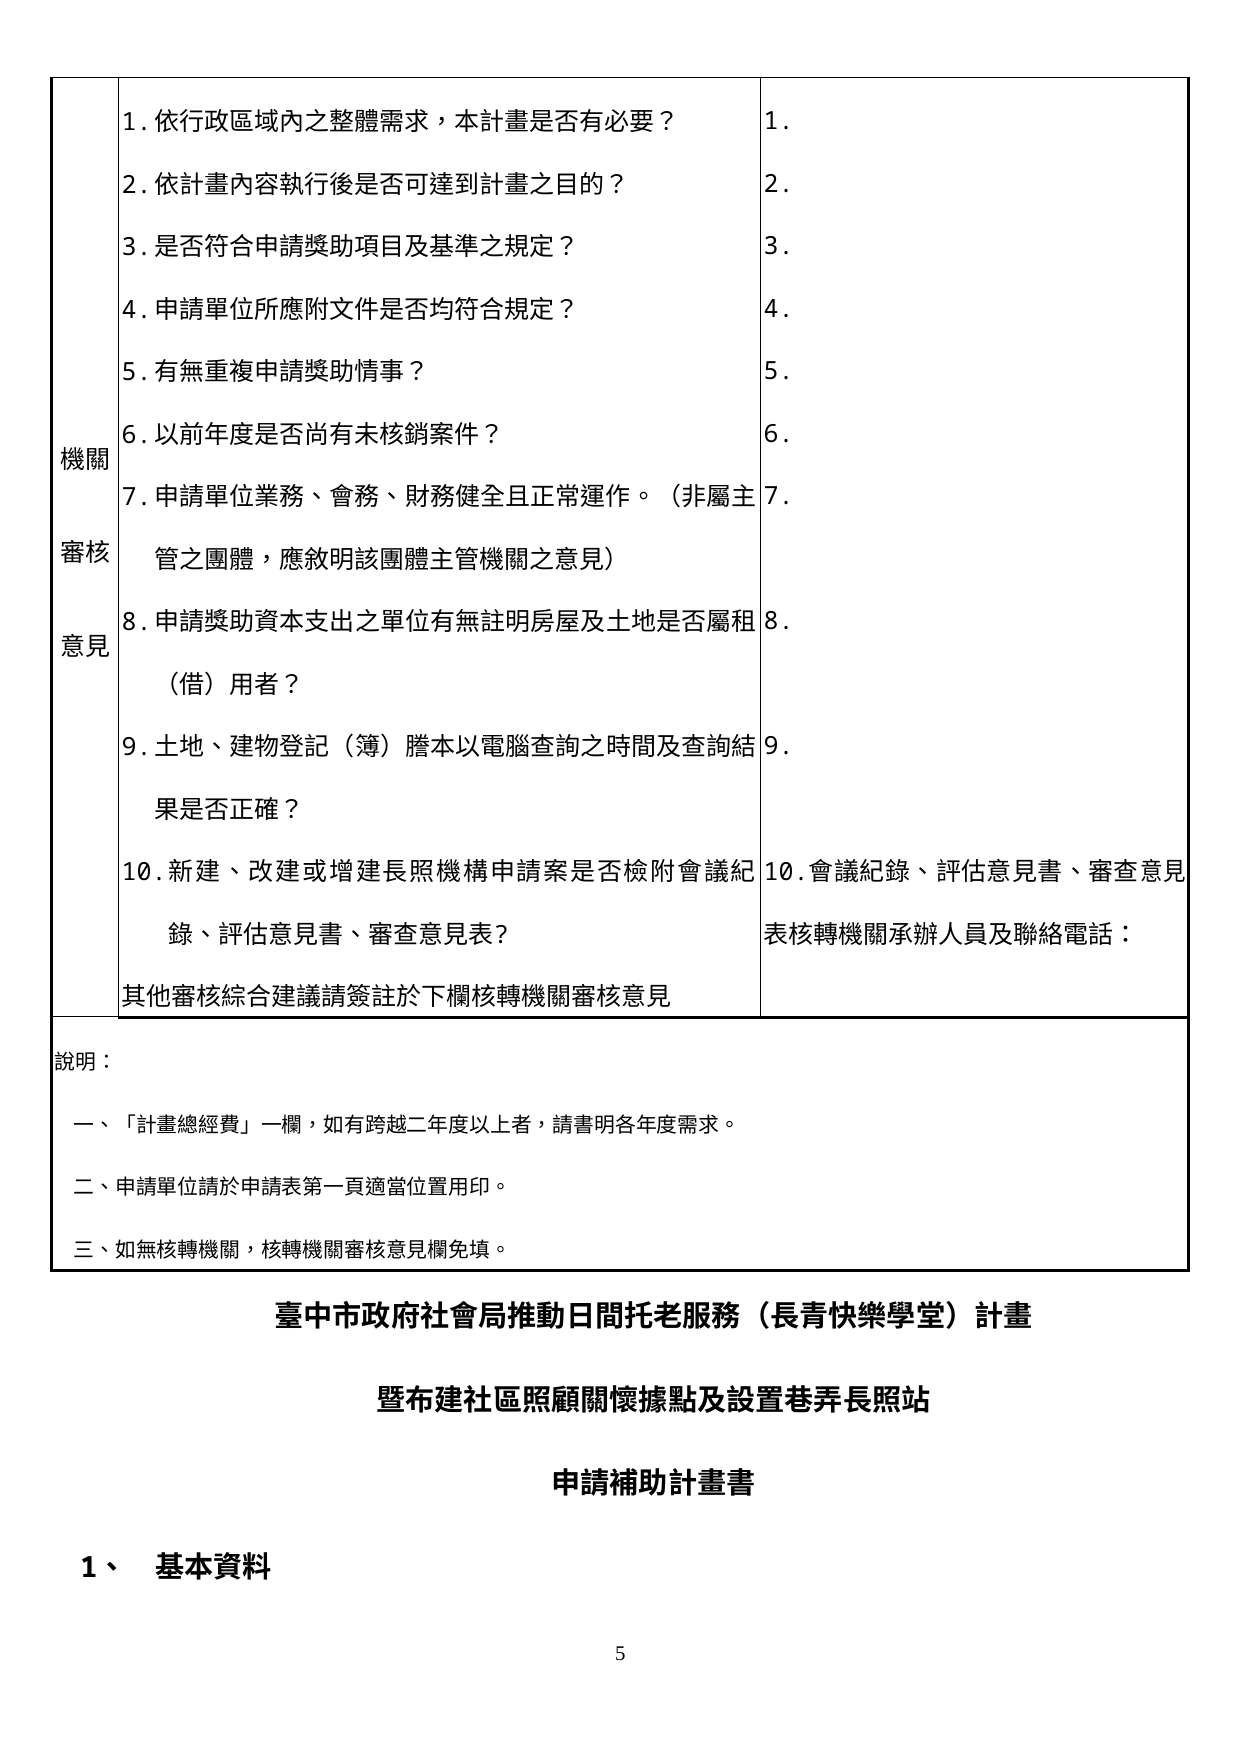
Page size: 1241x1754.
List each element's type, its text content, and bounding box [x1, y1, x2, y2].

list 基本資料 [80, 1523, 1152, 1585]
table_cell 說明： 一、「計畫總經費」一欄，如有跨越二年度以上者，請書明各年度需求。 二、申請單位請於申請表第一頁適當位置用印。 三、如無核轉機關，核轉機關審核意見欄免填。 [53, 1017, 1187, 1269]
table_cell 9. 10.會議紀錄、評估意見書、審查意見表核轉機關承辦人員及聯絡電話： [761, 78, 1187, 1016]
text 申請補助計畫書 [155, 1439, 1152, 1502]
text 暨布建社區照顧關懷據點及設置巷弄長照站 [155, 1356, 1152, 1418]
table_cell 依行政區域內之整體需求，本計畫是否有必要？ 依計畫內容執行後是否可達到計畫之目的？ 是否符合申請獎助項目及基準之規定？ 申請單位所應附文件是否均符合規定？ 有無重複申請獎助情事？ 以前年度是否尚有未核銷案件？ 申請單位業務、會務、財務健全且正常運作。（非屬主管之團體，應敘明該團體主管機關之意見） 申請獎助資本支出之單位有無註明房屋及土地是否屬租（借）用者？ 土地、建物登記（簿）謄本以電腦查詢之時間及查詢結果是否正確？ 新建、改建或增建長照機構申請案是否檢附會議紀錄、評估意見書、審查意見表? 其他審核綜合建議請簽註於下欄核轉機關審核意見 [119, 78, 760, 1016]
text 臺中市政府社會局推動日間托老服務（長青快樂學堂）計畫 [155, 1272, 1152, 1334]
table_cell 機關審核意見 [53, 78, 118, 1016]
